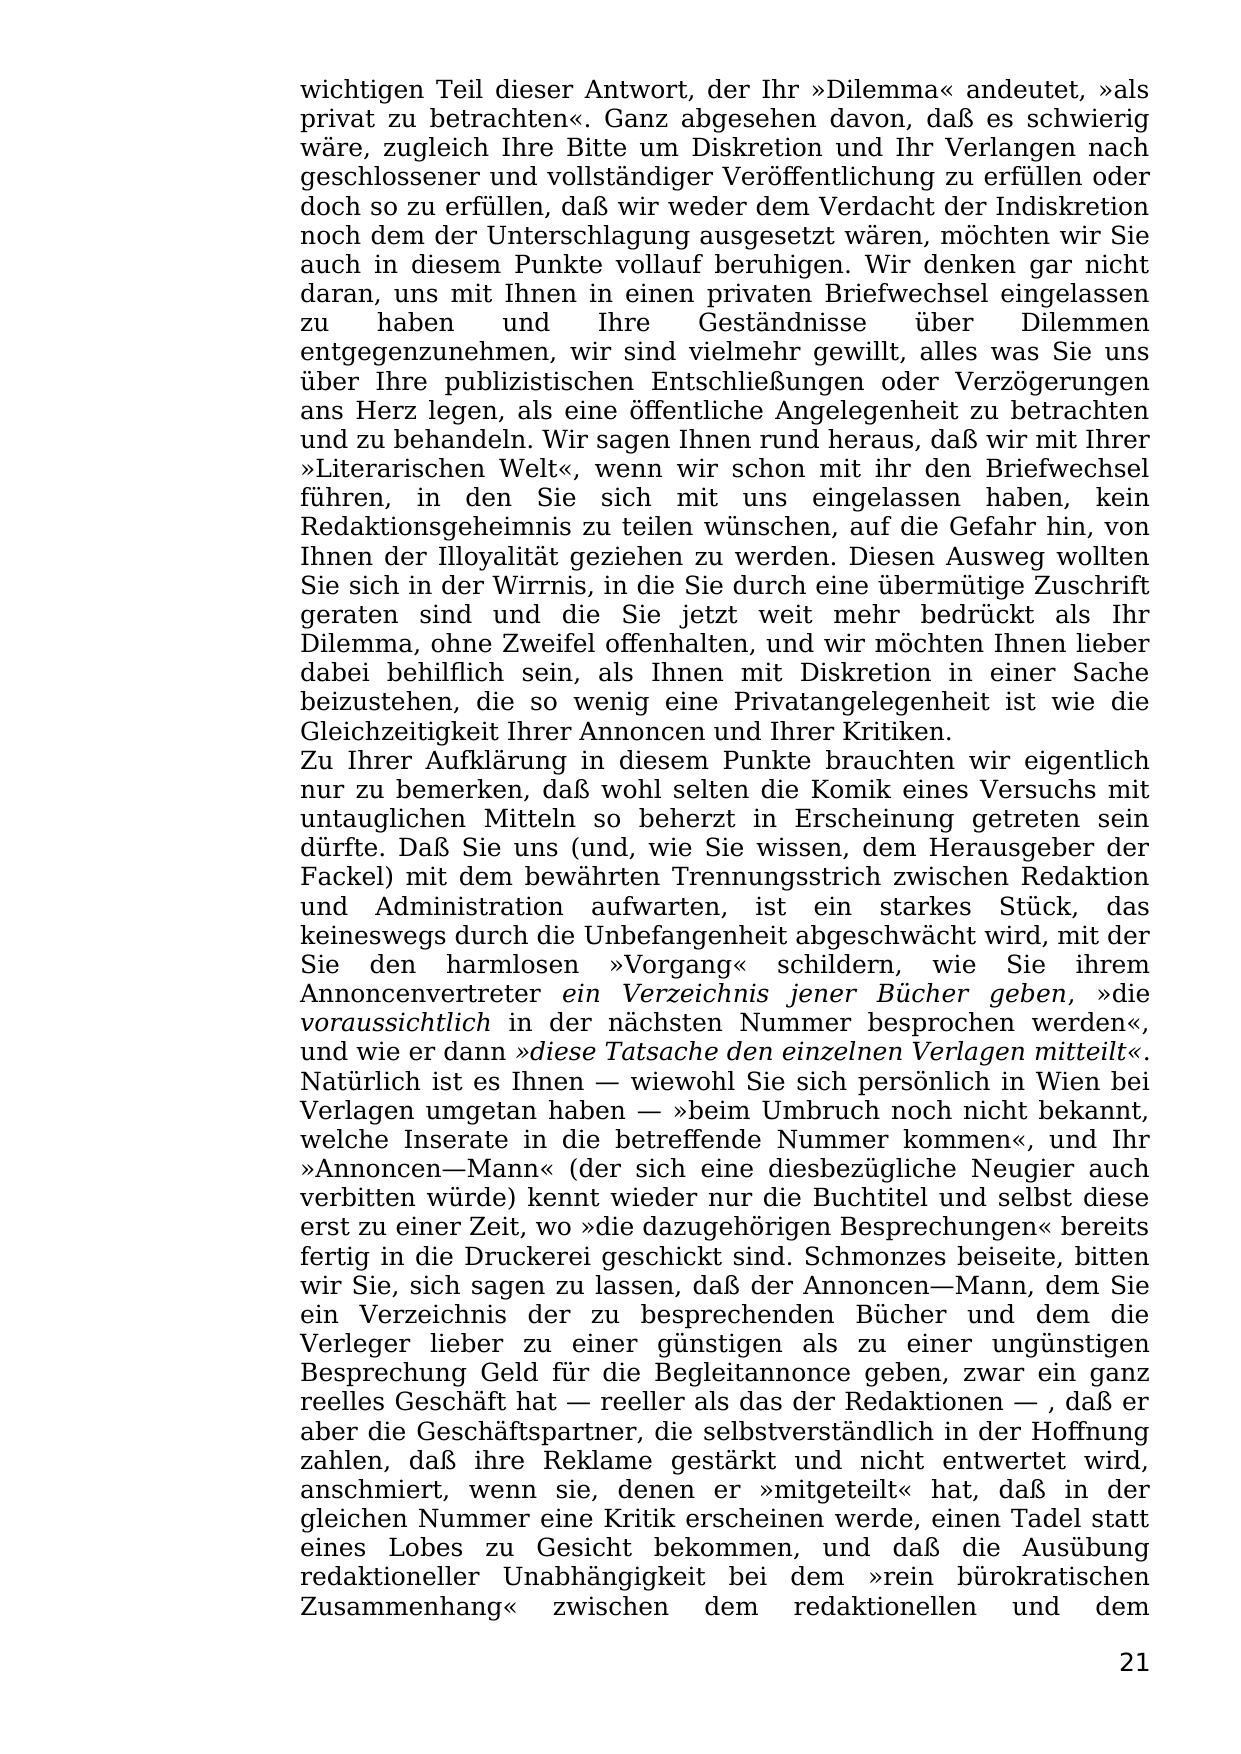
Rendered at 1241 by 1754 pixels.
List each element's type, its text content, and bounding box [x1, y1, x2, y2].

text Zu Ihrer Aufklärung in diesem Punkte brauchten wir eigentlich nur zu bemerken, daß wohl selten die Komik eines Versuchs mit untauglichen Mitteln so beherzt in Erscheinung getreten sein dürfte. Daß Sie uns (und, wie Sie wissen, dem Herausgeber der Fackel) mit dem bewährten Trennungsstrich zwischen Redaktion und Administration aufwarten, ist ein starkes Stück, das keineswegs durch die Unbefangenheit abgeschwächt wird, mit der Sie den harmlosen »Vorgang« schildern, wie Sie ihrem Annoncenvertreter ein Verzeichnis jener Bücher geben, »die voraussichtlich in der nächsten Nummer besprochen werden«, und wie er dann »diese Tatsache den einzelnen Verlagen mitteilt«. Natürlich ist es Ihnen — wiewohl Sie sich persönlich in Wien bei Verlagen umgetan haben — »beim Umbruch noch nicht bekannt, welche Inserate in die betreffende Nummer kommen«, und Ihr »Annoncen—Mann« (der sich eine diesbezügliche Neugier auch verbitten würde) kennt wieder nur die Buchtitel und selbst diese erst zu einer Zeit, wo »die dazugehörigen Besprechungen« bereits fertig in die Druckerei geschickt sind. Schmonzes beiseite, bitten wir Sie, sich sagen zu lassen, daß der Annoncen—Mann, dem Sie ein Verzeichnis der zu besprechenden Bücher und dem die Verleger lieber zu einer günstigen als zu einer ungünstigen Besprechung Geld für die Begleitannonce geben, zwar ein ganz reelles Geschäft hat — reeller als das der Redaktionen — , daß er aber die Geschäftspartner, die selbstverständlich in der Hoffnung zahlen, daß ihre Reklame gestärkt und nicht entwertet wird, anschmiert, wenn sie, denen er »mitgeteilt« hat, daß in der gleichen Nummer eine Kritik erscheinen werde, einen Tadel statt eines Lobes zu Gesicht bekommen, und daß die Ausübung redaktioneller Unabhängigkeit bei dem »rein bürokratischen Zusammenhang« zwischen dem redaktionellen und dem [300, 746, 1151, 1621]
text wichtigen Teil dieser Antwort, der Ihr »Dilemma« andeutet, »als privat zu betrachten«. Ganz abgesehen davon, daß es schwierig wäre, zugleich Ihre Bitte um Diskretion und Ihr Verlangen nach geschlossener und vollständiger Veröffentlichung zu erfüllen oder doch so zu erfüllen, daß wir weder dem Verdacht der Indiskretion noch dem der Unterschlagung ausgesetzt wären, möchten wir Sie auch in diesem Punkte vollauf beruhigen. Wir denken gar nicht daran, uns mit Ihnen in einen privaten Briefwechsel eingelassen zu haben und Ihre Geständnisse über Dilemmen entgegenzunehmen, wir sind vielmehr gewillt, alles was Sie uns über Ihre publizistischen Entschließungen oder Verzögerungen ans Herz legen, als eine öffentliche Angelegenheit zu betrachten und zu behandeln. Wir sagen Ihnen rund heraus, daß wir mit Ihrer »Literarischen Welt«, wenn wir schon mit ihr den Briefwechsel führen, in den Sie sich mit uns eingelassen haben, kein Redaktionsgeheimnis zu teilen wünschen, auf die Gefahr hin, von Ihnen der Illoyalität geziehen zu werden. Diesen Ausweg wollten Sie sich in der Wirrnis, in die Sie durch eine übermütige Zuschrift geraten sind und die Sie jetzt weit mehr bedrückt als Ihr Dilemma, ohne Zweifel offenhalten, und wir möchten Ihnen lieber dabei behilflich sein, als Ihnen mit Diskretion in einer Sache beizustehen, die so wenig eine Privatangelegenheit ist wie die Gleichzeitigkeit Ihrer Annoncen und Ihrer Kritiken. [300, 75, 1151, 746]
